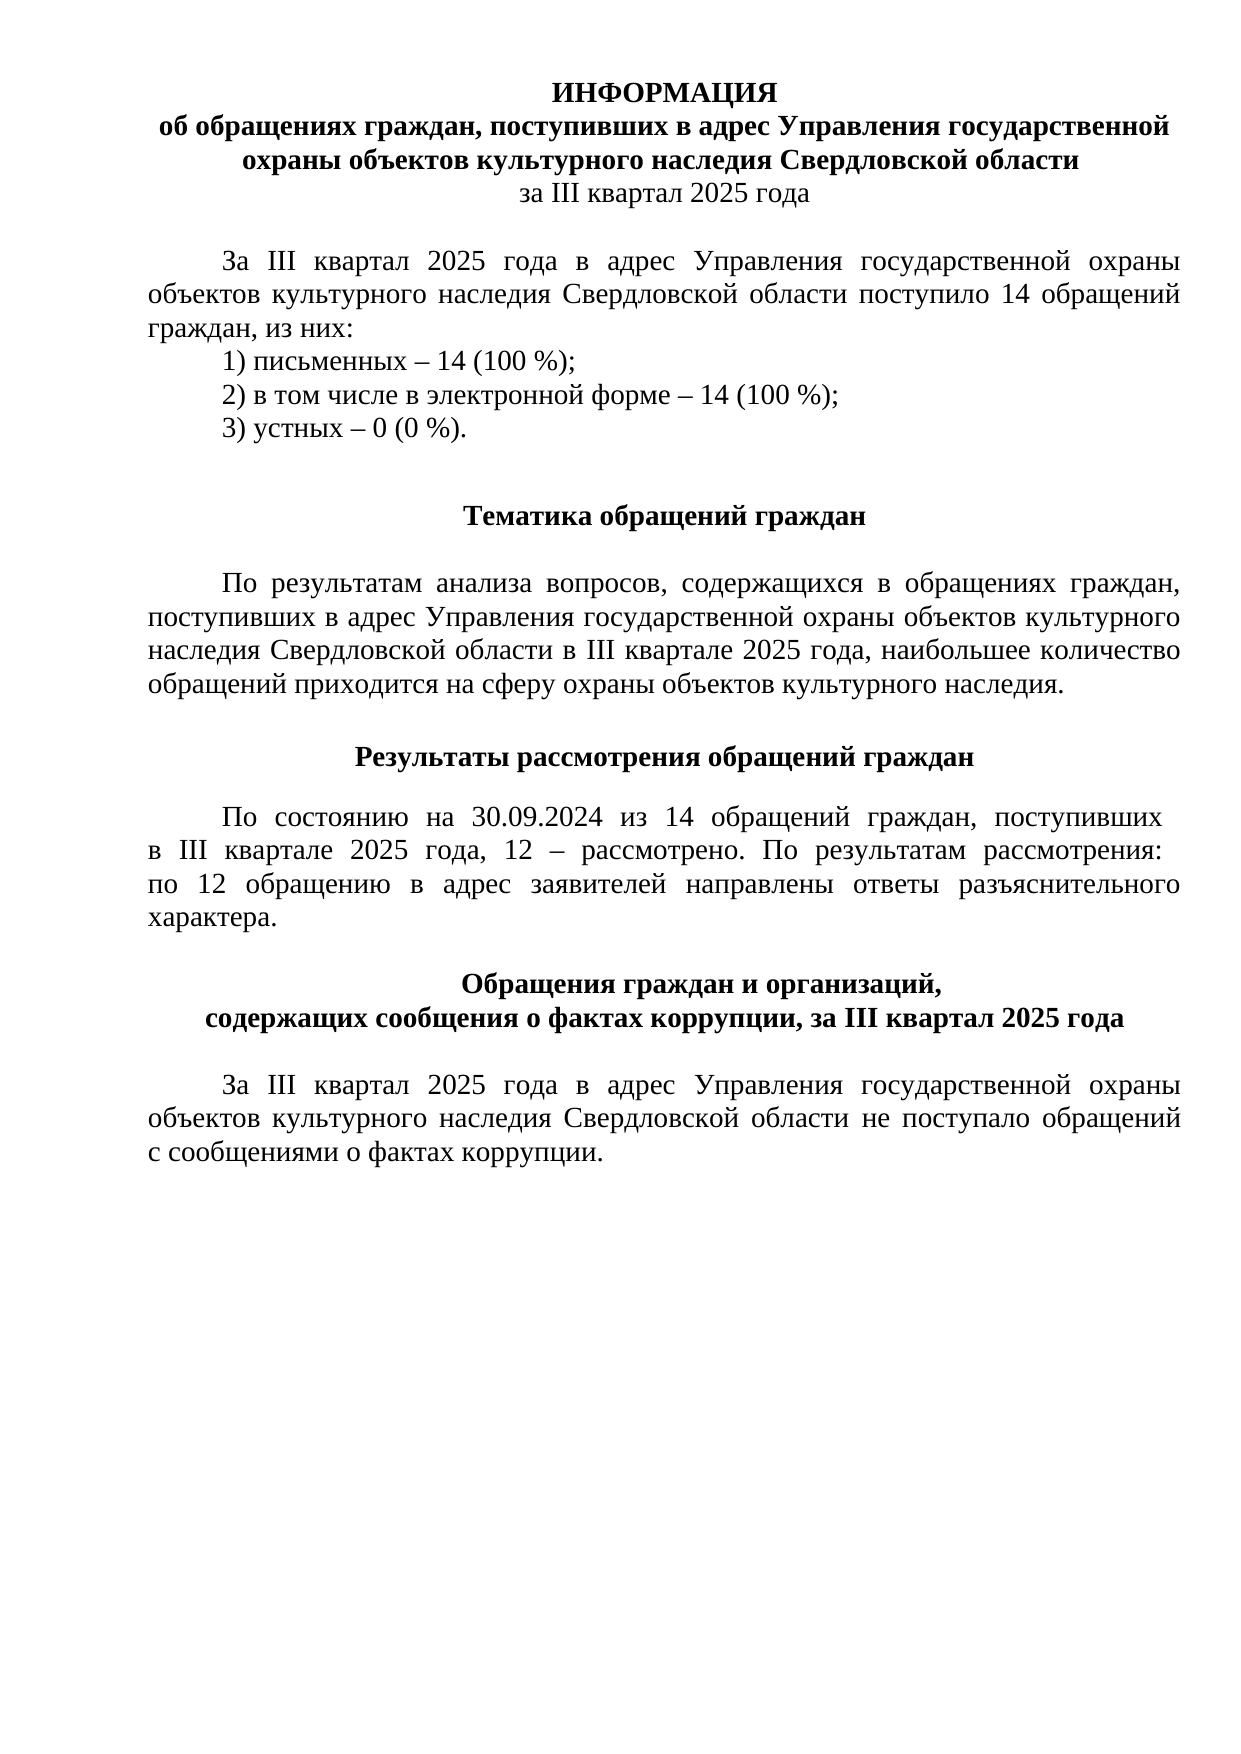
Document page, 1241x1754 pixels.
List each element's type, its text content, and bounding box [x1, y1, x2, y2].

text По результатам анализа вопросов, содержащихся в обращениях граждан, поступивших в адрес Управления государственной охраны объектов культурного наследия Свердловской области в III квартале 2025 года, наибольшее количество обращений приходится на сферу охраны объектов культурного наследия. [148, 565, 1181, 699]
text Тематика обращений граждан [148, 501, 1181, 532]
text По состоянию на 30.09.2024 из 14 обращений граждан, поступивших в III квартале 2025 года, 12 – рассмотрено. По результатам рассмотрения: по 12 обращению в адрес заявителей направлены ответы разъяснительного характера. [148, 799, 1181, 933]
text 2) в том числе в электронной форме – 14 (100 %); [148, 377, 1181, 410]
text За III квартал 2025 года в адрес Управления государственной охраны объектов культурного наследия Свердловской области поступило 14 обращений граждан, из них: [148, 243, 1181, 343]
text содержащих сообщения о фактах коррупции, за III квартал 2025 года [148, 1000, 1181, 1033]
subtitle ИНФОРМАЦИЯ [148, 75, 1181, 108]
text 1) письменных – 14 (100 %); [148, 343, 1181, 377]
text За III квартал 2025 года в адрес Управления государственной охраны объектов культурного наследия Свердловской области не поступало обращений с сообщениями о фактах коррупции. [148, 1067, 1181, 1168]
text об обращениях граждан, поступивших в адрес Управления государственной охраны объектов культурного наследия Свердловской области за III квартал 2025 года [148, 108, 1181, 209]
text Результаты рассмотрения обращений граждан [148, 745, 1181, 772]
text Обращения граждан и организаций, [148, 966, 1181, 1000]
text 3) устных – 0 (0 %). [148, 410, 1181, 444]
